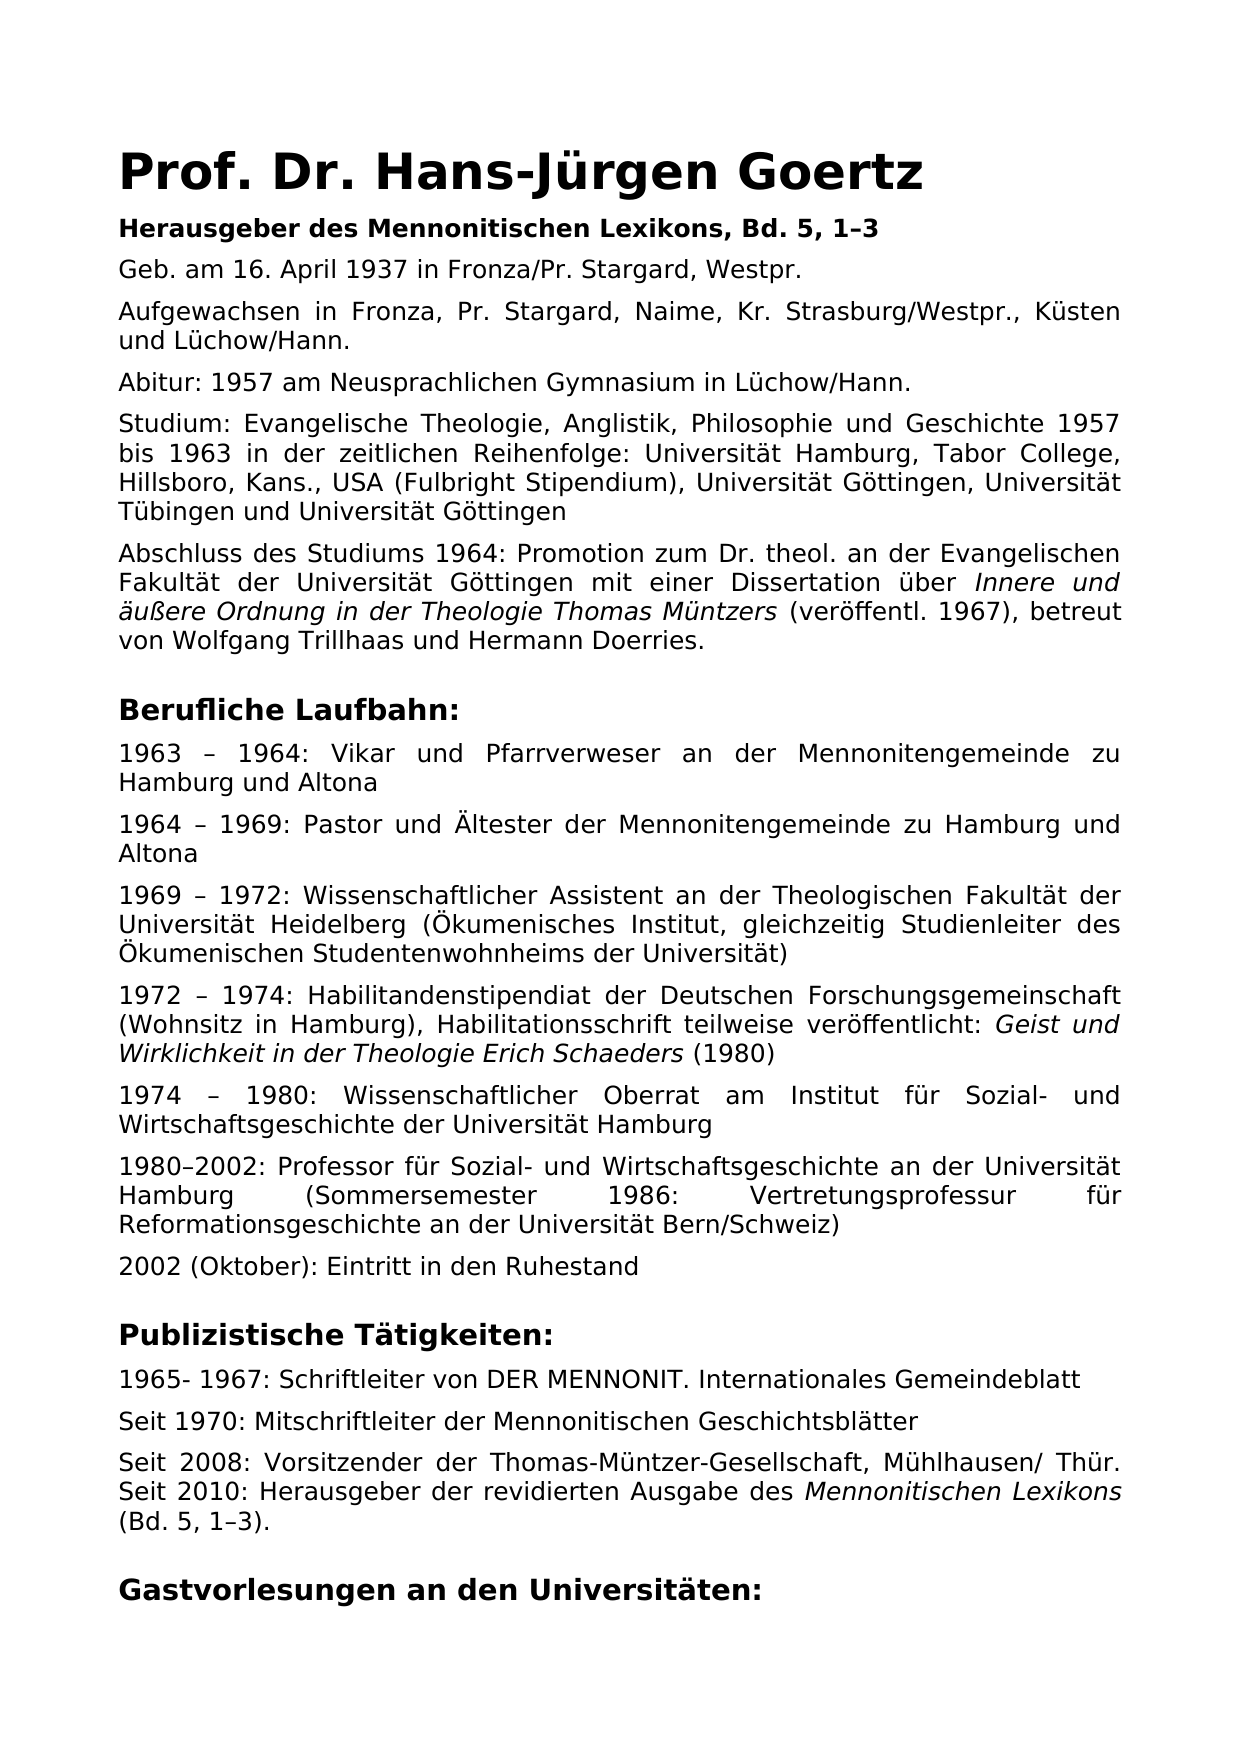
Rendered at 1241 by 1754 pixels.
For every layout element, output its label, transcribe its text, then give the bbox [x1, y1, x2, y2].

subtitle Prof. Dr. Hans-Jürgen Goertz [118, 143, 1122, 201]
text Geb. am 16. April 1937 in Fronza/Pr. Stargard, Westpr. [118, 256, 1122, 285]
text Abitur: 1957 am Neusprachlichen Gymnasium in Lüchow/Hann. [118, 368, 1122, 397]
text Abschluss des Studiums 1964: Promotion zum Dr. theol. an der Evangelischen Fakultät der Universität Göttingen mit einer Dissertation über Innere und äußere Ordnung in der Theologie Thomas Müntzers (veröffentl. 1967), betreut von Wolfgang Trillhaas und Hermann Doerries. [118, 539, 1122, 656]
text 1980–2002: Professor für Sozial- und Wirtschaftsgeschichte an der Universität Hamburg (Sommersemester 1986: Vertretungsprofessur für Reformationsgeschichte an der Universität Bern/Schweiz) [118, 1152, 1122, 1239]
text Seit 2008: Vorsitzender der Thomas-Müntzer-Gesellschaft, Mühlhausen/ Thür. Seit 2010: Herausgeber der revidierten Ausgabe des Mennonitischen Lexikons (Bd. 5, 1–3). [118, 1448, 1122, 1536]
text 1965- 1967: Schriftleiter von DER MENNONIT. Internationales Gemeindeblatt [118, 1365, 1122, 1394]
subtitle Berufliche Laufbahn: [118, 693, 1122, 727]
text 1974 – 1980: Wissenschaftlicher Oberrat am Institut für Sozial- und Wirtschaftsgeschichte der Universität Hamburg [118, 1081, 1122, 1139]
text Aufgewachsen in Fronza, Pr. Stargard, Naime, Kr. Strasburg/Westpr., Küsten und Lüchow/Hann. [118, 297, 1122, 356]
text 1963 – 1964: Vikar und Pfarrverweser an der Mennonitengemeinde zu Hamburg und Altona [118, 739, 1122, 798]
subtitle Gastvorlesungen an den Universitäten: [118, 1573, 1122, 1607]
text 2002 (Oktober): Eintritt in den Ruhestand [118, 1252, 1122, 1281]
subtitle Publizistische Tätigkeiten: [118, 1319, 1122, 1353]
text 1969 – 1972: Wissenschaftlicher Assistent an der Theologischen Fakultät der Universität Heidelberg (Ökumenisches Institut, gleichzeitig Studienleiter des Ökumenischen Studentenwohnheims der Universität) [118, 881, 1122, 969]
text 1972 – 1974: Habilitandenstipendiat der Deutschen Forschungsgemeinschaft (Wohnsitz in Hamburg), Habilitationsschrift teilweise veröffentlicht: Geist und Wirklichkeit in der Theologie Erich Schaeders (1980) [118, 981, 1122, 1069]
text 1964 – 1969: Pastor und Ältester der Mennonitengemeinde zu Hamburg und Altona [118, 810, 1122, 869]
text Seit 1970: Mitschriftleiter der Mennonitischen Geschichtsblätter [118, 1407, 1122, 1436]
text Studium: Evangelische Theologie, Anglistik, Philosophie und Geschichte 1957 bis 1963 in der zeitlichen Reihenfolge: Universität Hamburg, Tabor College, Hillsboro, Kans., USA (Fulbright Stipendium), Universität Göttingen, Universität Tübingen und Universität Göttingen [118, 410, 1122, 526]
text Herausgeber des Mennonitischen Lexikons, Bd. 5, 1–3 [118, 214, 1122, 243]
